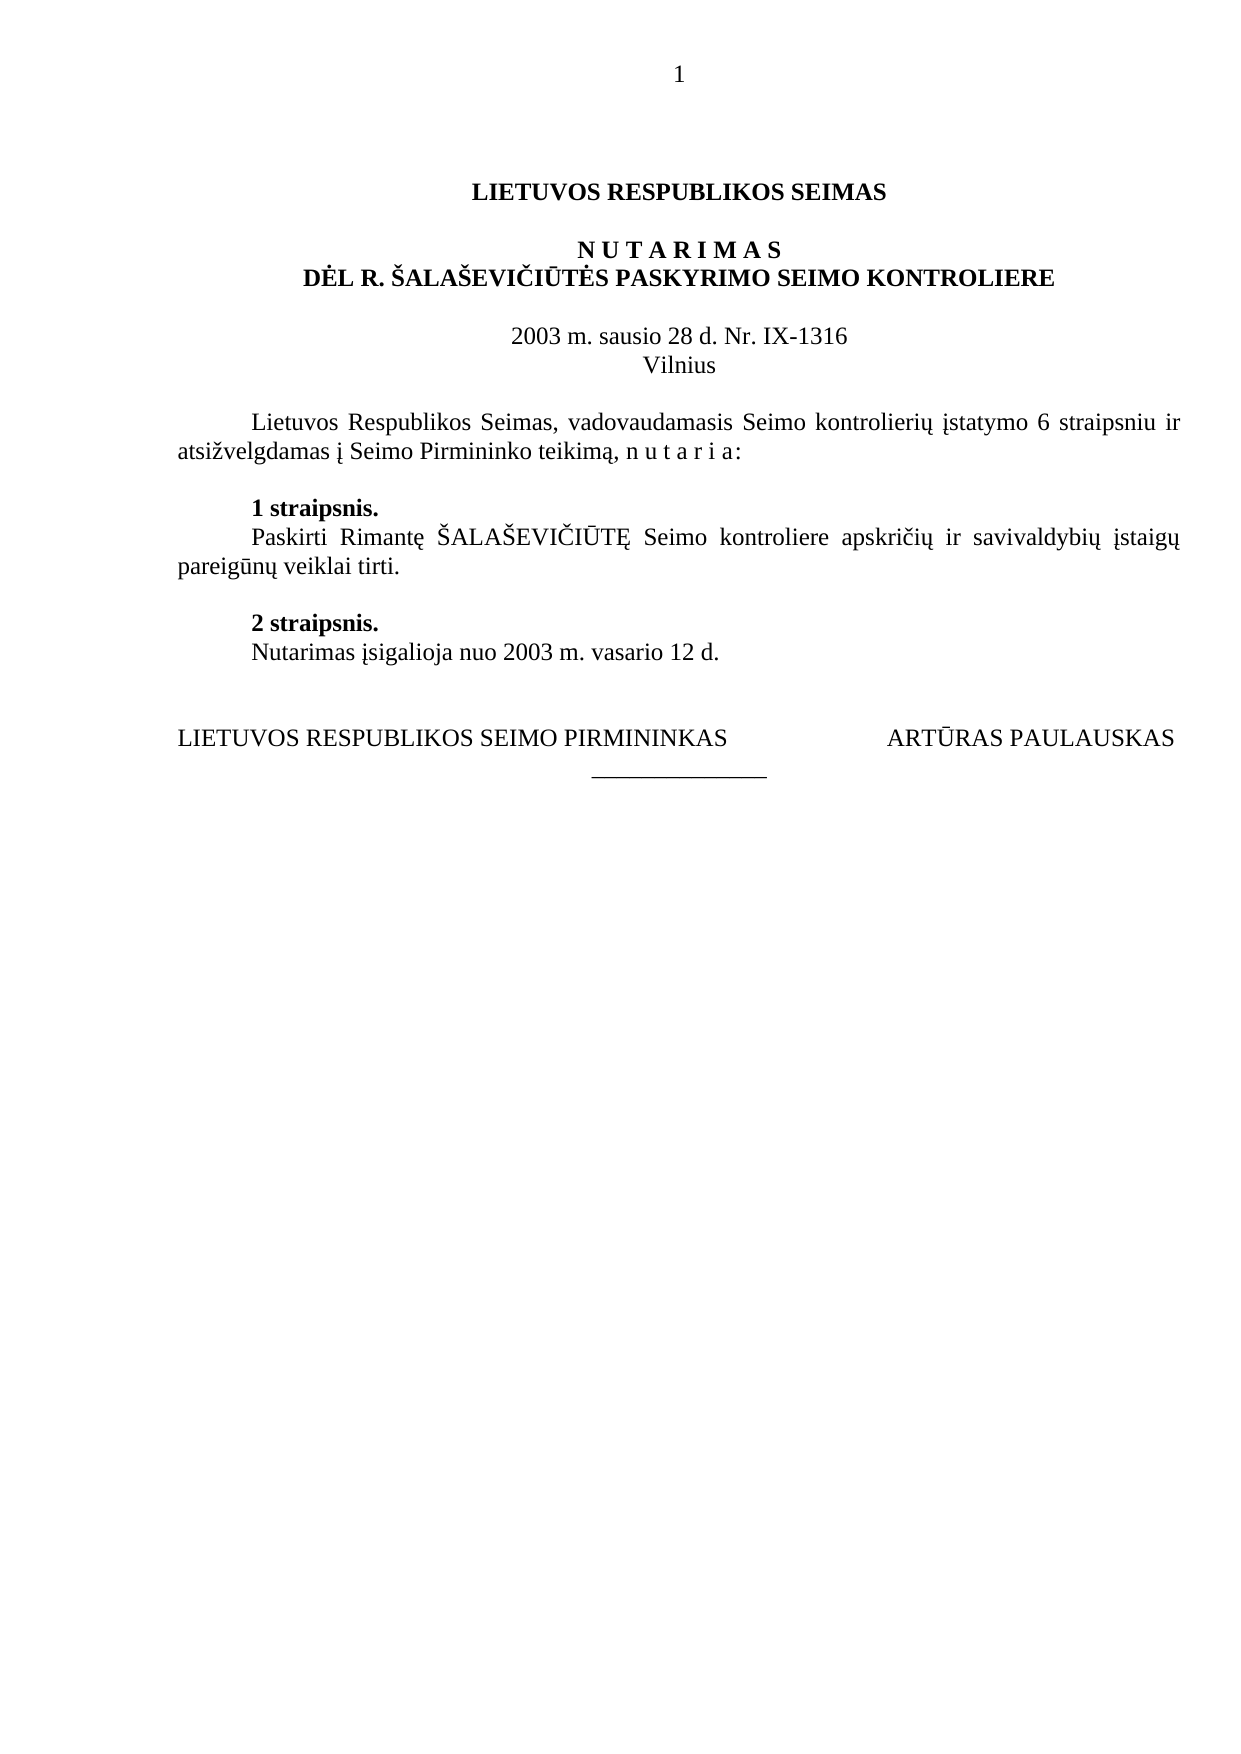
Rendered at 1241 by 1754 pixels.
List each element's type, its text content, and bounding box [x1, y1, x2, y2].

text 1 straipsnis. [177, 493, 1181, 522]
text LIETUVOS RESPUBLIKOS SEIMAS [177, 177, 1181, 206]
text Paskirti Rimantę ŠALAŠEVIČIŪTĘ Seimo kontroliere apskričių ir savivaldybių įstaigų pareigūnų veiklai tirti. [177, 522, 1181, 580]
text Vilnius [177, 350, 1181, 378]
text DĖL R. ŠALAŠEVIČIŪTĖS PASKYRIMO SEIMO KONTROLIERE [177, 263, 1181, 292]
text Lietuvos Respublikos Seimas, vadovaudamasis Seimo kontrolierių įstatymo 6 straipsniu ir atsižvelgdamas į Seimo Pirmininko teikimą, nutaria: [177, 407, 1181, 465]
text Nutarimas įsigalioja nuo 2003 m. vasario 12 d. [177, 637, 1181, 666]
text 2003 m. sausio 28 d. Nr. IX-1316 [177, 321, 1181, 350]
text LIETUVOS RESPUBLIKOS SEIMO PIRMININKAS ARTŪRAS PAULAUSKAS [177, 723, 1181, 752]
text ______________ [177, 752, 1181, 781]
text N U T A R I M A S [177, 235, 1181, 263]
text 2 straipsnis. [177, 608, 1181, 637]
